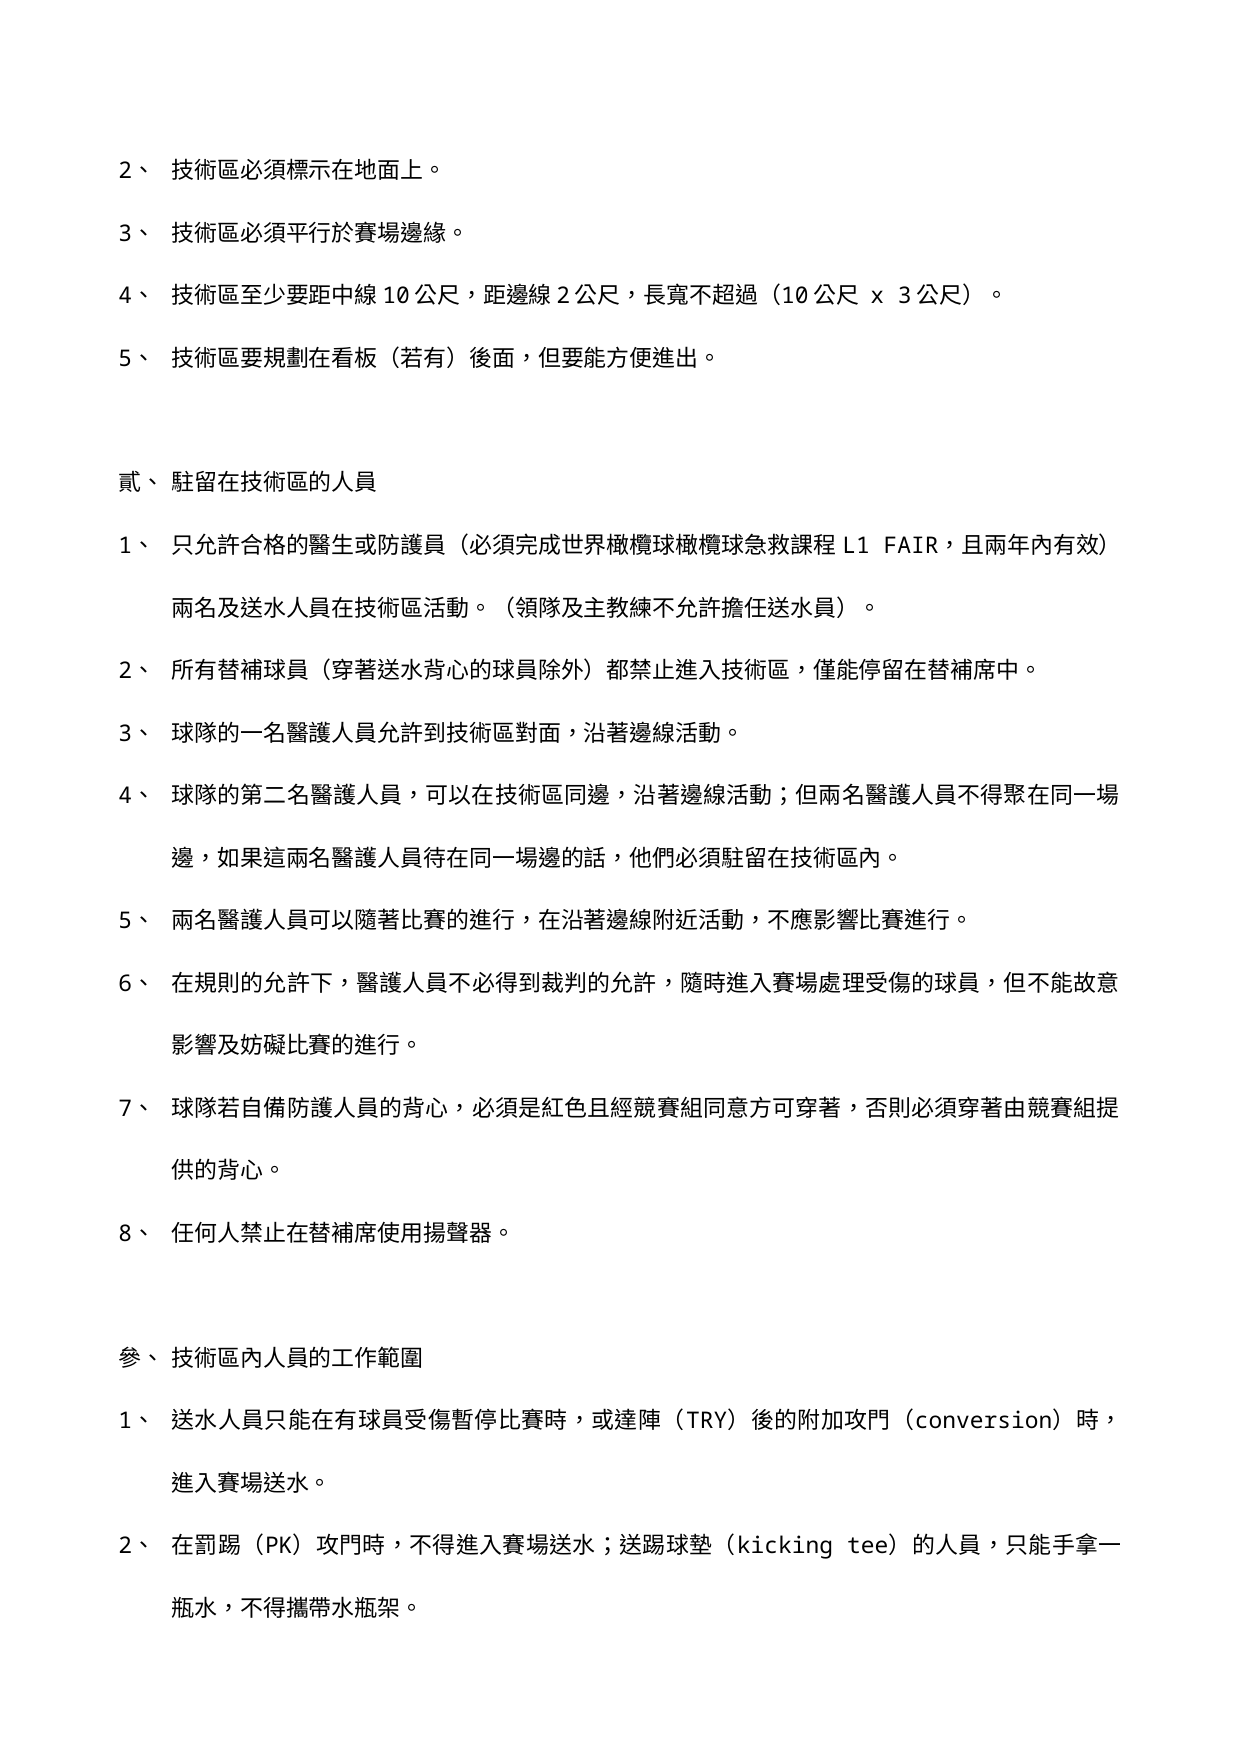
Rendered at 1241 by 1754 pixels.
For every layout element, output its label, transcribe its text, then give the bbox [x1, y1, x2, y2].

list 在規則的允許下，醫護人員不必得到裁判的允許，隨時進入賽場處理受傷的球員，但不能故意影響及妨礙比賽的進行。 [118, 939, 1122, 1064]
list 技術區要規劃在看板（若有）後面，但要能方便進出。 [118, 314, 1122, 377]
list 只允許合格的醫生或防護員（必須完成世界橄欖球橄欖球急救課程L1 FAIR，且兩年內有效）兩名及送水人員在技術區活動。（領隊及主教練不允許擔任送水員）。 [118, 502, 1122, 627]
list 任何人禁止在替補席使用揚聲器。 [118, 1189, 1122, 1252]
list 球隊若自備防護人員的背心，必須是紅色且經競賽組同意方可穿著，否則必須穿著由競賽組提供的背心。 [118, 1064, 1122, 1189]
list 技術區必須標示在地面上。 [118, 127, 1122, 189]
list 所有替補球員（穿著送水背心的球員除外）都禁止進入技術區，僅能停留在替補席中。 [118, 627, 1122, 689]
list 送水人員只能在有球員受傷暫停比賽時，或達陣（TRY）後的附加攻門（conversion）時，進入賽場送水。 [118, 1377, 1122, 1502]
list 球隊的第二名醫護人員，可以在技術區同邊，沿著邊線活動；但兩名醫護人員不得聚在同一場邊，如果這兩名醫護人員待在同一場邊的話，他們必須駐留在技術區內。 [118, 752, 1122, 877]
list 技術區必須平行於賽場邊緣。 [118, 189, 1122, 252]
list 球隊的一名醫護人員允許到技術區對面，沿著邊線活動。 [118, 689, 1122, 752]
list 技術區至少要距中線10公尺，距邊線2公尺，長寬不超過（10公尺 x 3公尺）。 [118, 252, 1122, 314]
list 技術區內人員的工作範圍 [118, 1314, 1122, 1377]
list 兩名醫護人員可以隨著比賽的進行，在沿著邊線附近活動，不應影響比賽進行。 [118, 877, 1122, 939]
list 駐留在技術區的人員 [118, 439, 1122, 502]
list 在罰踢（PK）攻門時，不得進入賽場送水；送踢球墊（kicking tee）的人員，只能手拿一瓶水，不得攜帶水瓶架。 [118, 1502, 1122, 1627]
